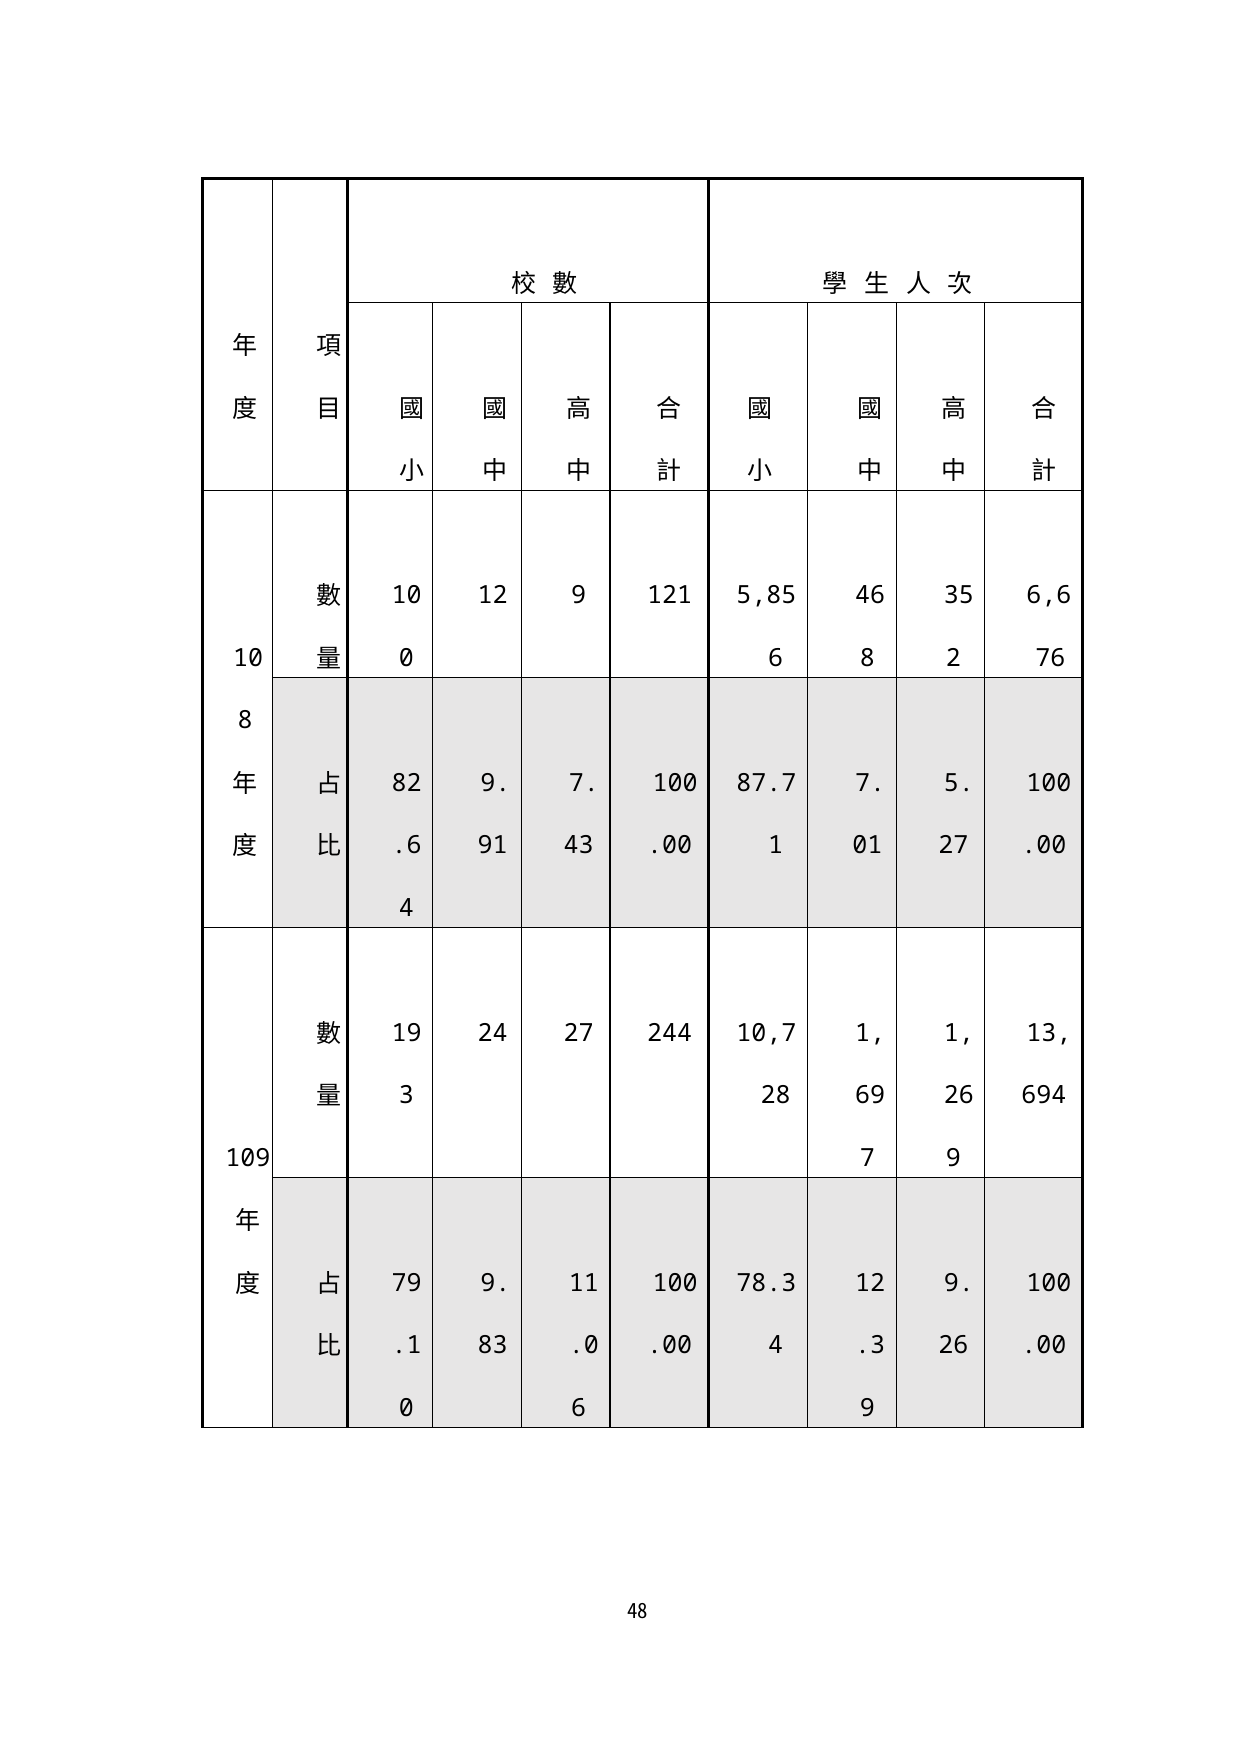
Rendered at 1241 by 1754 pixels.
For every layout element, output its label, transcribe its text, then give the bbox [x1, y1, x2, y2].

table_cell 78.34 [710, 1178, 807, 1427]
table_cell 100 [349, 491, 432, 677]
table_cell 數量 [273, 491, 346, 677]
table_cell 6,676 [985, 491, 1081, 677]
table_cell 11.06 [522, 1178, 609, 1427]
table_cell 7.01 [808, 678, 896, 927]
table_cell 合計 [611, 303, 707, 490]
table_cell 12.39 [808, 1178, 896, 1427]
table_cell 9 [522, 491, 609, 677]
table_cell 87.71 [710, 678, 807, 927]
table_header 項目 [273, 180, 346, 490]
table_cell 12 [433, 491, 521, 677]
table_cell 100.00 [611, 1178, 707, 1427]
table_cell 109年度 [204, 928, 272, 1427]
table_header 學生人次 [710, 180, 1081, 302]
table_cell 121 [611, 491, 707, 677]
table_cell 占比 [273, 1178, 346, 1427]
table_cell 占比 [273, 678, 346, 927]
table_cell 468 [808, 491, 896, 677]
table_cell 193 [349, 928, 432, 1177]
table_cell 合計 [985, 303, 1081, 490]
table_cell 高中 [897, 303, 984, 490]
table_cell 國中 [808, 303, 896, 490]
table_cell 國小 [349, 303, 432, 490]
table_cell 數量 [273, 928, 346, 1177]
table_cell 27 [522, 928, 609, 1177]
table_cell 82.64 [349, 678, 432, 927]
table_cell 國小 [710, 303, 807, 490]
table_cell 9.91 [433, 678, 521, 927]
table_cell 5.27 [897, 678, 984, 927]
table_cell 100.00 [611, 678, 707, 927]
table_cell 24 [433, 928, 521, 1177]
table_header 校數 [349, 180, 707, 302]
table_cell 352 [897, 491, 984, 677]
table_cell 高中 [522, 303, 609, 490]
table_cell 79.10 [349, 1178, 432, 1427]
table_cell 1,697 [808, 928, 896, 1177]
table_cell 7.43 [522, 678, 609, 927]
table_cell 100.00 [985, 1178, 1081, 1427]
table_cell 13,694 [985, 928, 1081, 1177]
table_cell 1,269 [897, 928, 984, 1177]
table_cell 10,728 [710, 928, 807, 1177]
table_cell 244 [611, 928, 707, 1177]
table_cell 9.26 [897, 1178, 984, 1427]
table_cell 國中 [433, 303, 521, 490]
table_cell 108年度 [204, 491, 272, 927]
table_cell 9.83 [433, 1178, 521, 1427]
table_cell 100.00 [985, 678, 1081, 927]
table_header 年度 [204, 180, 272, 490]
table_cell 5,856 [710, 491, 807, 677]
